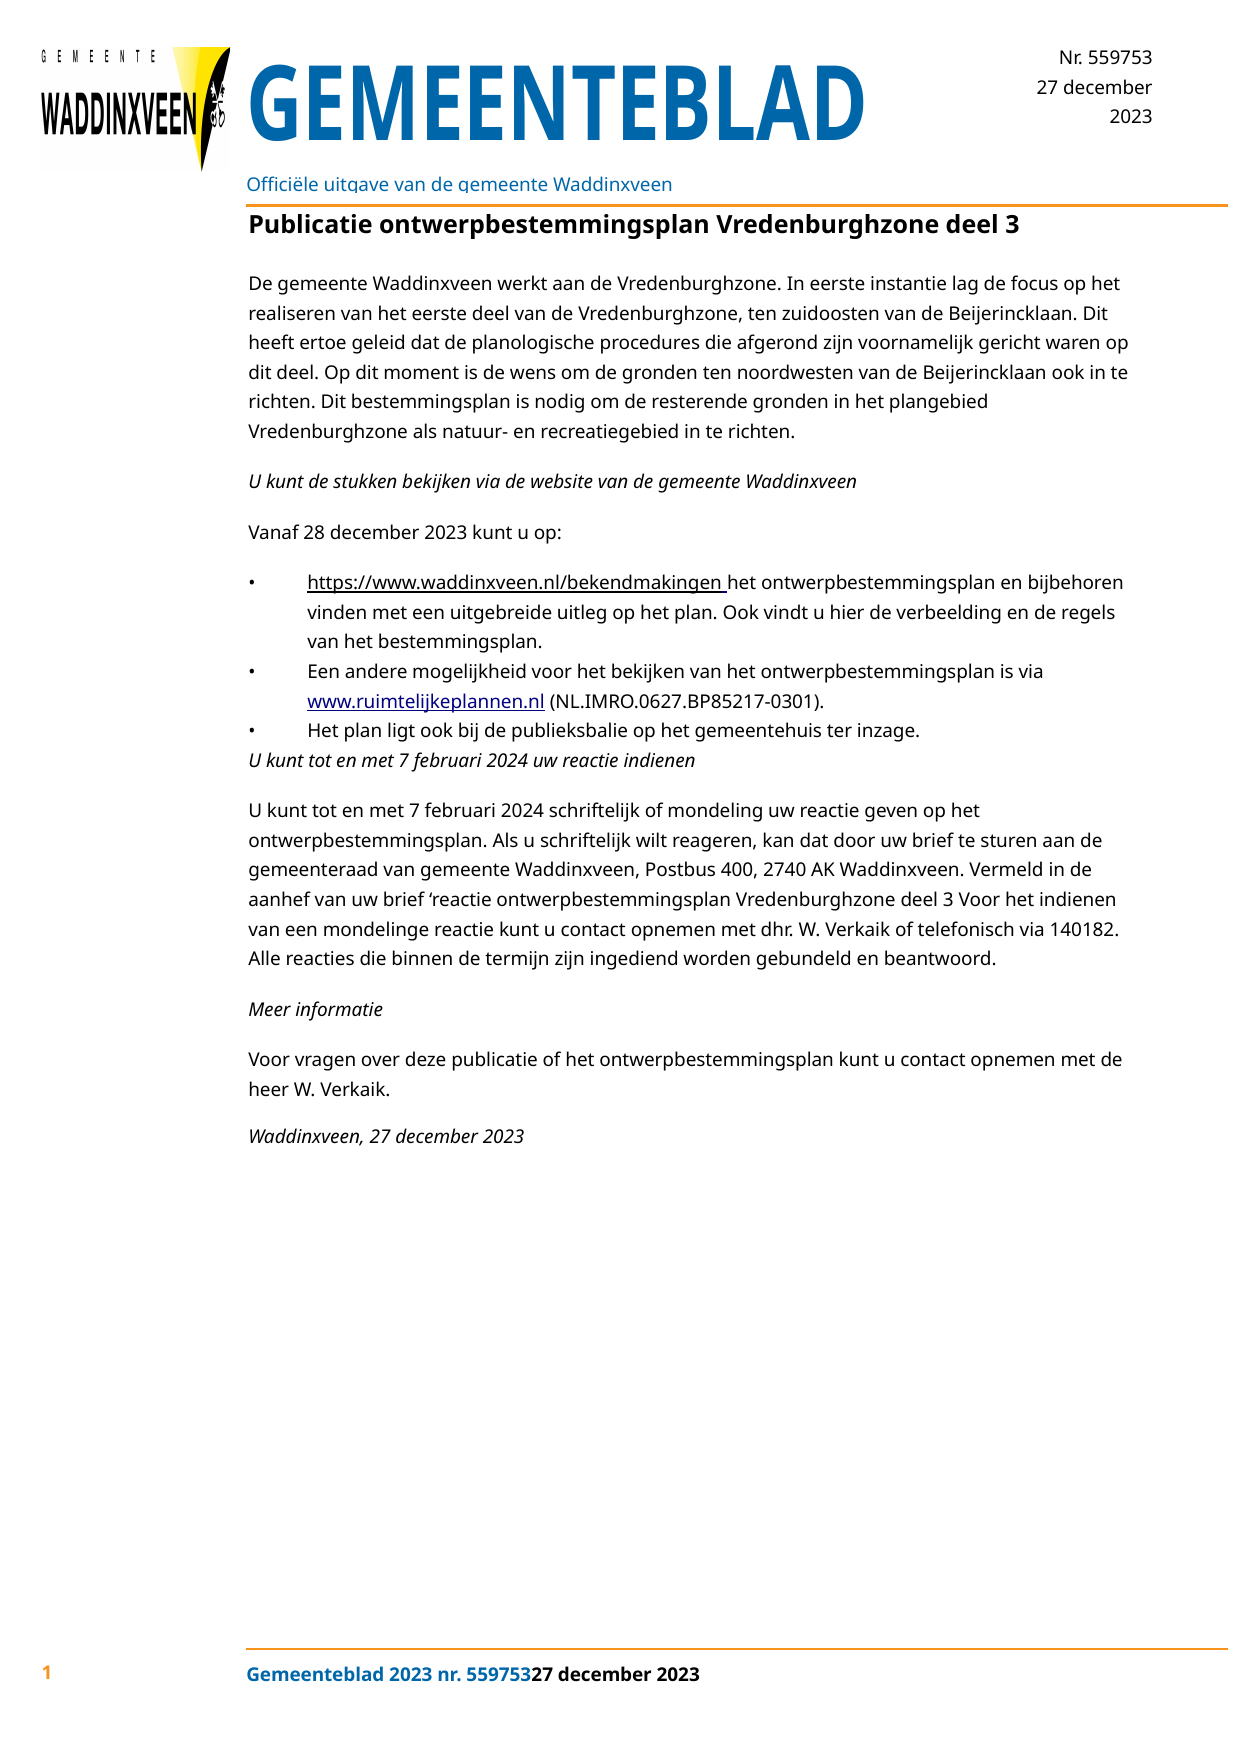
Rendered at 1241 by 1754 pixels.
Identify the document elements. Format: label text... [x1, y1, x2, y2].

text Voor vragen over deze publicatie of het ontwerpbestemmingsplan kunt u contact opnemen met de heer W. Verkaik. [248, 1046, 1152, 1101]
text U kunt tot en met 7 februari 2024 uw reactie indienen [248, 747, 1152, 773]
text Meer informatie [248, 996, 1152, 1021]
text U kunt de stukken bekijken via de website van de gemeente Waddinxveen [248, 469, 1152, 494]
list Een andere mogelijkheid voor het bekijken van het ontwerpbestemmingsplan is via www.ruimtelijkeplannen.nl (NL.IMRO.0627.BP85217-0301). [248, 658, 1152, 713]
list Het plan ligt ook bij de publieksbalie op het gemeentehuis ter inzage. [248, 717, 1152, 743]
text Vanaf 28 december 2023 kunt u op: [248, 519, 1152, 545]
text Waddinxveen, 27 december 2023 [248, 1123, 1152, 1149]
text Publicatie ontwerpbestemmingsplan Vredenburghzone deel 3 [248, 207, 1152, 241]
picture [41, 47, 231, 172]
text U kunt tot en met 7 februari 2024 schriftelijk of mondeling uw reactie geven op het ontwerpbestemmingsplan. Als u schriftelijk wilt reageren, kan dat door uw brief te sturen aan de gemeenteraad van gemeente Waddinxveen, Postbus 400, 2740 AK Waddinxveen. Vermeld in de aanhef van uw brief ‘reactie ontwerpbestemmingsplan Vredenburghzone deel 3 Voor het indienen van een mondelinge reactie kunt u contact opnemen met dhr. W. Verkaik of telefonisch via 140182. Alle reacties die binnen de termijn zijn ingediend worden gebundeld en beantwoord. [248, 797, 1152, 971]
text De gemeente Waddinxveen werkt aan de Vredenburghzone. In eerste instantie lag de focus op het realiseren van het eerste deel van de Vredenburghzone, ten zuidoosten van de Beijerincklaan. Dit heeft ertoe geleid dat de planologische procedures die afgerond zijn voornamelijk gericht waren op dit deel. Op dit moment is de wens om de gronden ten noordwesten van de Beijerincklaan ook in te richten. Dit bestemmingsplan is nodig om de resterende gronden in het plangebied Vredenburghzone als natuur- en recreatiegebied in te richten. [248, 270, 1152, 444]
list https://www.waddinxveen.nl/bekendmakingen het ontwerpbestemmingsplan en bijbehoren vinden met een uitgebreide uitleg op het plan. Ook vindt u hier de verbeelding en de regels van het bestemmingsplan. [248, 569, 1152, 654]
